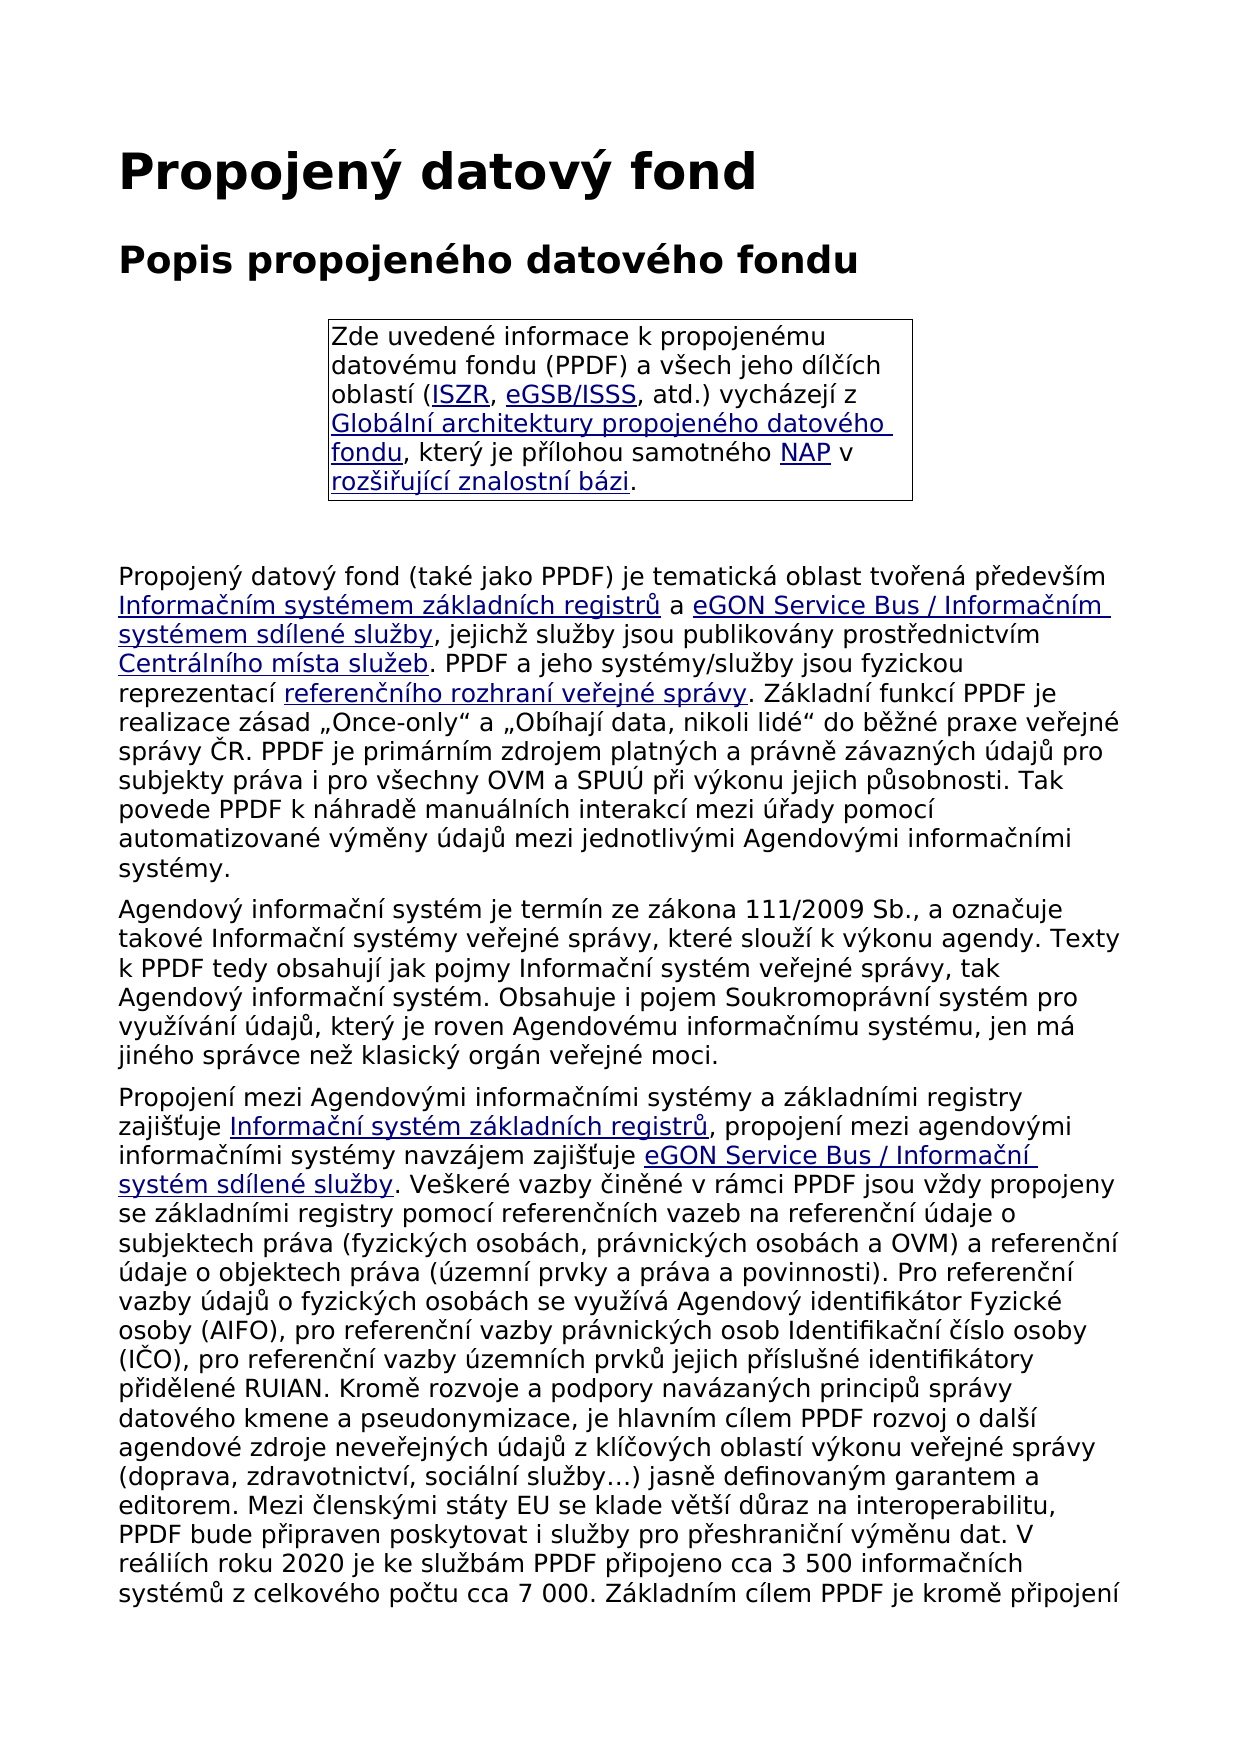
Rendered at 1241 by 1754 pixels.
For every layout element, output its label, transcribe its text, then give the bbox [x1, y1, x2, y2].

subtitle Popis propojeného datového fondu [118, 239, 1122, 282]
text Propojení mezi Agendovými informačními systémy a základními registry zajišťuje Informační systém základních registrů, propojení mezi agendovými informačními systémy navzájem zajišťuje eGON Service Bus / Informační systém sdílené služby. Veškeré vazby činěné v rámci PPDF jsou vždy propojeny se základními registry pomocí referenčních vazeb na referenční údaje o subjektech práva (fyzických osobách, právnických osobách a OVM) a referenční údaje o objektech práva (územní prvky a práva a povinnosti). Pro referenční vazby údajů o fyzických osobách se využívá Agendový identifikátor Fyzické osoby (AIFO), pro referenční vazby právnických osob Identifikační číslo osoby (IČO), pro referenční vazby územních prvků jejich příslušné identifikátory přidělené RUIAN. Kromě rozvoje a podpory navázaných principů správy datového kmene a pseudonymizace, je hlavním cílem PPDF rozvoj o další agendové zdroje neveřejných údajů z klíčových oblastí výkonu veřejné správy (doprava, zdravotnictví, sociální služby…) jasně definovaným garantem a editorem. Mezi členskými státy EU se klade větší důraz na interoperabilitu, PPDF bude připraven poskytovat i služby pro přeshraniční výměnu dat. V reáliích roku 2020 je ke službám PPDF připojeno cca 3 500 informačních systémů z celkového počtu cca 7 000. Základním cílem PPDF je kromě připojení [118, 1083, 1122, 1608]
text Agendový informační systém je termín ze zákona 111/2009 Sb., a označuje takové Informační systémy veřejné správy, které slouží k výkonu agendy. Texty k PPDF tedy obsahují jak pojmy Informační systém veřejné správy, tak Agendový informační systém. Obsahuje i pojem Soukromoprávní systém pro využívání údajů, který je roven Agendovému informačnímu systému, jen má jiného správce než klasický orgán veřejné moci. [118, 895, 1122, 1070]
text Propojený datový fond (také jako PPDF) je tematická oblast tvořená především Informačním systémem základních registrů a eGON Service Bus / Informačním systémem sdílené služby, jejichž služby jsou publikovány prostřednictvím Centrálního místa služeb. PPDF a jeho systémy/služby jsou fyzickou reprezentací referenčního rozhraní veřejné správy. Základní funkcí PPDF je realizace zásad „Once-only“ a „Obíhají data, nikoli lidé“ do běžné praxe veřejné správy ČR. PPDF je primárním zdrojem platných a právně závazných údajů pro subjekty práva i pro všechny OVM a SPUÚ při výkonu jejich působnosti. Tak povede PPDF k náhradě manuálních interakcí mezi úřady pomocí automatizované výměny údajů mezi jednotlivými Agendovými informačními systémy. [118, 562, 1122, 883]
table_header Zde uvedené informace k propojenému datovému fondu (PPDF) a všech jeho dílčích oblastí (ISZR, eGSB/ISSS, atd.) vycházejí z Globální architektury propojeného datového fondu, který je přílohou samotného NAP v rozšiřující znalostní bázi. [329, 320, 912, 499]
subtitle Propojený datový fond [118, 143, 1122, 201]
